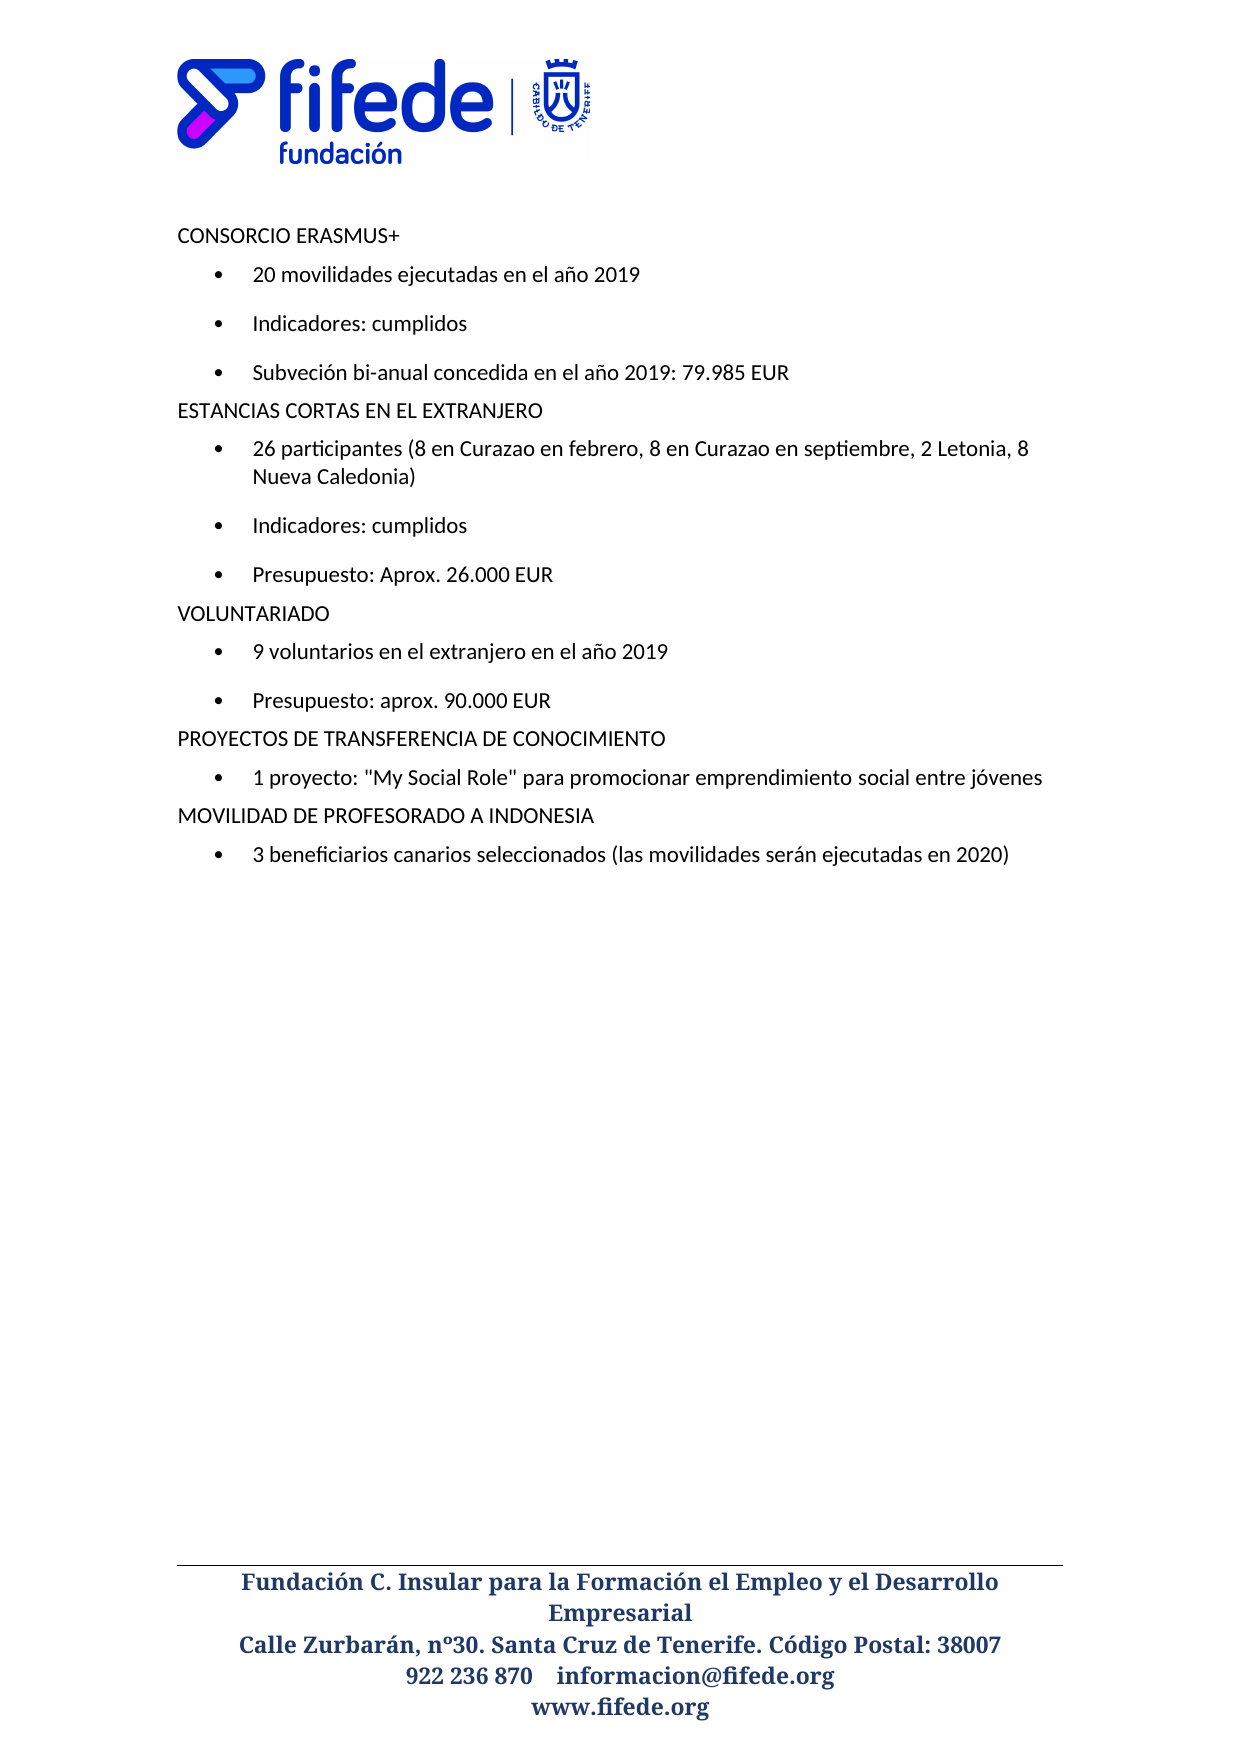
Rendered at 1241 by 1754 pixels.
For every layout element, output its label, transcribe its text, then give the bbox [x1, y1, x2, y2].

list Presupuesto: Aprox. 26.000 EUR [215, 560, 1063, 588]
list 20 movilidades ejecutadas en el año 2019 [215, 260, 1063, 288]
list 1 proyecto: "My Social Role" para promocionar emprendimiento social entre jóvenes [215, 763, 1063, 791]
list 9 voluntarios en el extranjero en el año 2019 [215, 637, 1063, 665]
list 3 beneficiarios canarios seleccionados (las movilidades serán ejecutadas en 2020) [215, 840, 1063, 868]
list Indicadores: cumplidos [215, 309, 1063, 337]
list Subveción bi-anual concedida en el año 2019: 79.985 EUR [215, 358, 1063, 386]
text MOVILIDAD DE PROFESORADO A INDONESIA [177, 801, 1063, 829]
list 26 participantes (8 en Curazao en febrero, 8 en Curazao en septiembre, 2 Letonia, 8 Nueva Caledonia) [215, 434, 1063, 491]
list Presupuesto: aprox. 90.000 EUR [215, 686, 1063, 714]
text PROYECTOS DE TRANSFERENCIA DE CONOCIMIENTO [177, 724, 1063, 752]
list Indicadores: cumplidos [215, 511, 1063, 539]
text VOLUNTARIADO [177, 599, 1063, 627]
text CONSORCIO ERASMUS+ [177, 221, 1063, 249]
text ESTANCIAS CORTAS EN EL EXTRANJERO [177, 396, 1063, 424]
